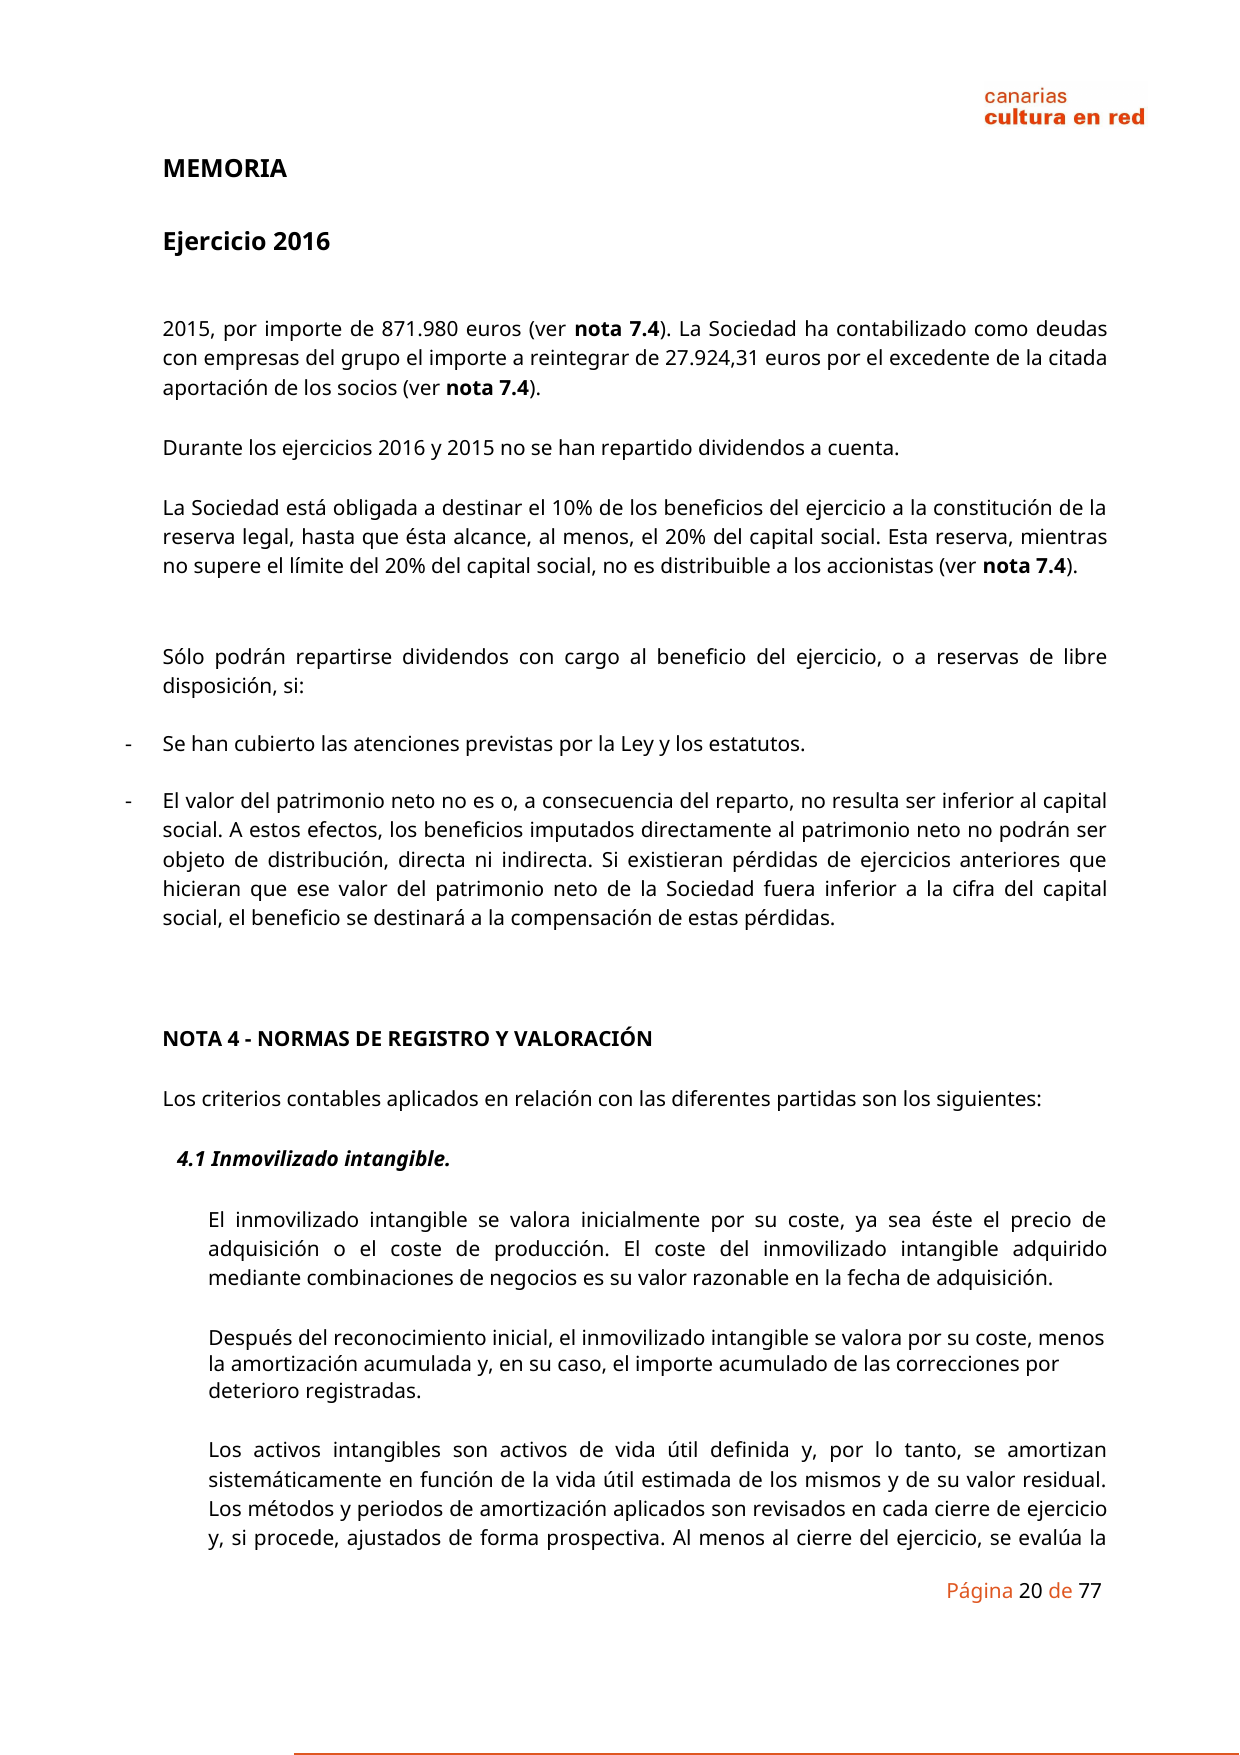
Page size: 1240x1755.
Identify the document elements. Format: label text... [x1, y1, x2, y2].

text Después del reconocimiento inicial, el inmovilizado intangible se valora por su coste, menos la amortización acumulada y, en su caso, el importe acumulado de las correcciones por deterioro registradas. [208, 1323, 1123, 1404]
text La Sociedad está obligada a destinar el 10% de los beneficios del ejercicio a la constitución de la reserva legal, hasta que ésta alcance, al menos, el 20% del capital social. Esta reserva, mientras no supere el límite del 20% del capital social, no es distribuible a los accionistas (ver nota 7.4). [162, 493, 1108, 580]
list Se han cubierto las atenciones previstas por la Ley y los estatutos. [125, 729, 1108, 758]
text Sólo podrán repartirse dividendos con cargo al beneficio del ejercicio, o a reservas de libre disposición, si: [162, 642, 1108, 700]
text 2015, por importe de 871.980 euros (ver nota 7.4). La Sociedad ha contabilizado como deudas con empresas del grupo el importe a reintegrar de 27.924,31 euros por el excedente de la citada aportación de los socios (ver nota 7.4). [162, 314, 1108, 401]
subtitle NOTA 4 - NORMAS DE REGISTRO Y VALORACIÓN [162, 1024, 1119, 1053]
text Los criterios contables aplicados en relación con las diferentes partidas son los siguientes: [162, 1084, 1108, 1113]
text El inmovilizado intangible se valora inicialmente por su coste, ya sea éste el precio de adquisición o el coste de producción. El coste del inmovilizado intangible adquirido mediante combinaciones de negocios es su valor razonable en la fecha de adquisición. [208, 1205, 1108, 1292]
text Durante los ejercicios 2016 y 2015 no se han repartido dividendos a cuenta. [162, 433, 1108, 461]
list El valor del patrimonio neto no es o, a consecuencia del reparto, no resulta ser inferior al capital social. A estos efectos, los beneficios imputados directamente al patrimonio neto no podrán ser objeto de distribución, directa ni indirecta. Si existieran pérdidas de ejercicios anteriores que hicieran que ese valor del patrimonio neto de la Sociedad fuera inferior a la cifra del capital social, el beneficio se destinará a la compensación de estas pérdidas. [125, 786, 1108, 932]
text 4.1 Inmovilizado intangible. [177, 1144, 1123, 1173]
text Los activos intangibles son activos de vida útil definida y, por lo tanto, se amortizan sistemáticamente en función de la vida útil estimada de los mismos y de su valor residual. Los métodos y periodos de amortización aplicados son revisados en cada cierre de ejercicio y, si procede, ajustados de forma prospectiva. Al menos al cierre del ejercicio, se evalúa la [208, 1435, 1108, 1552]
